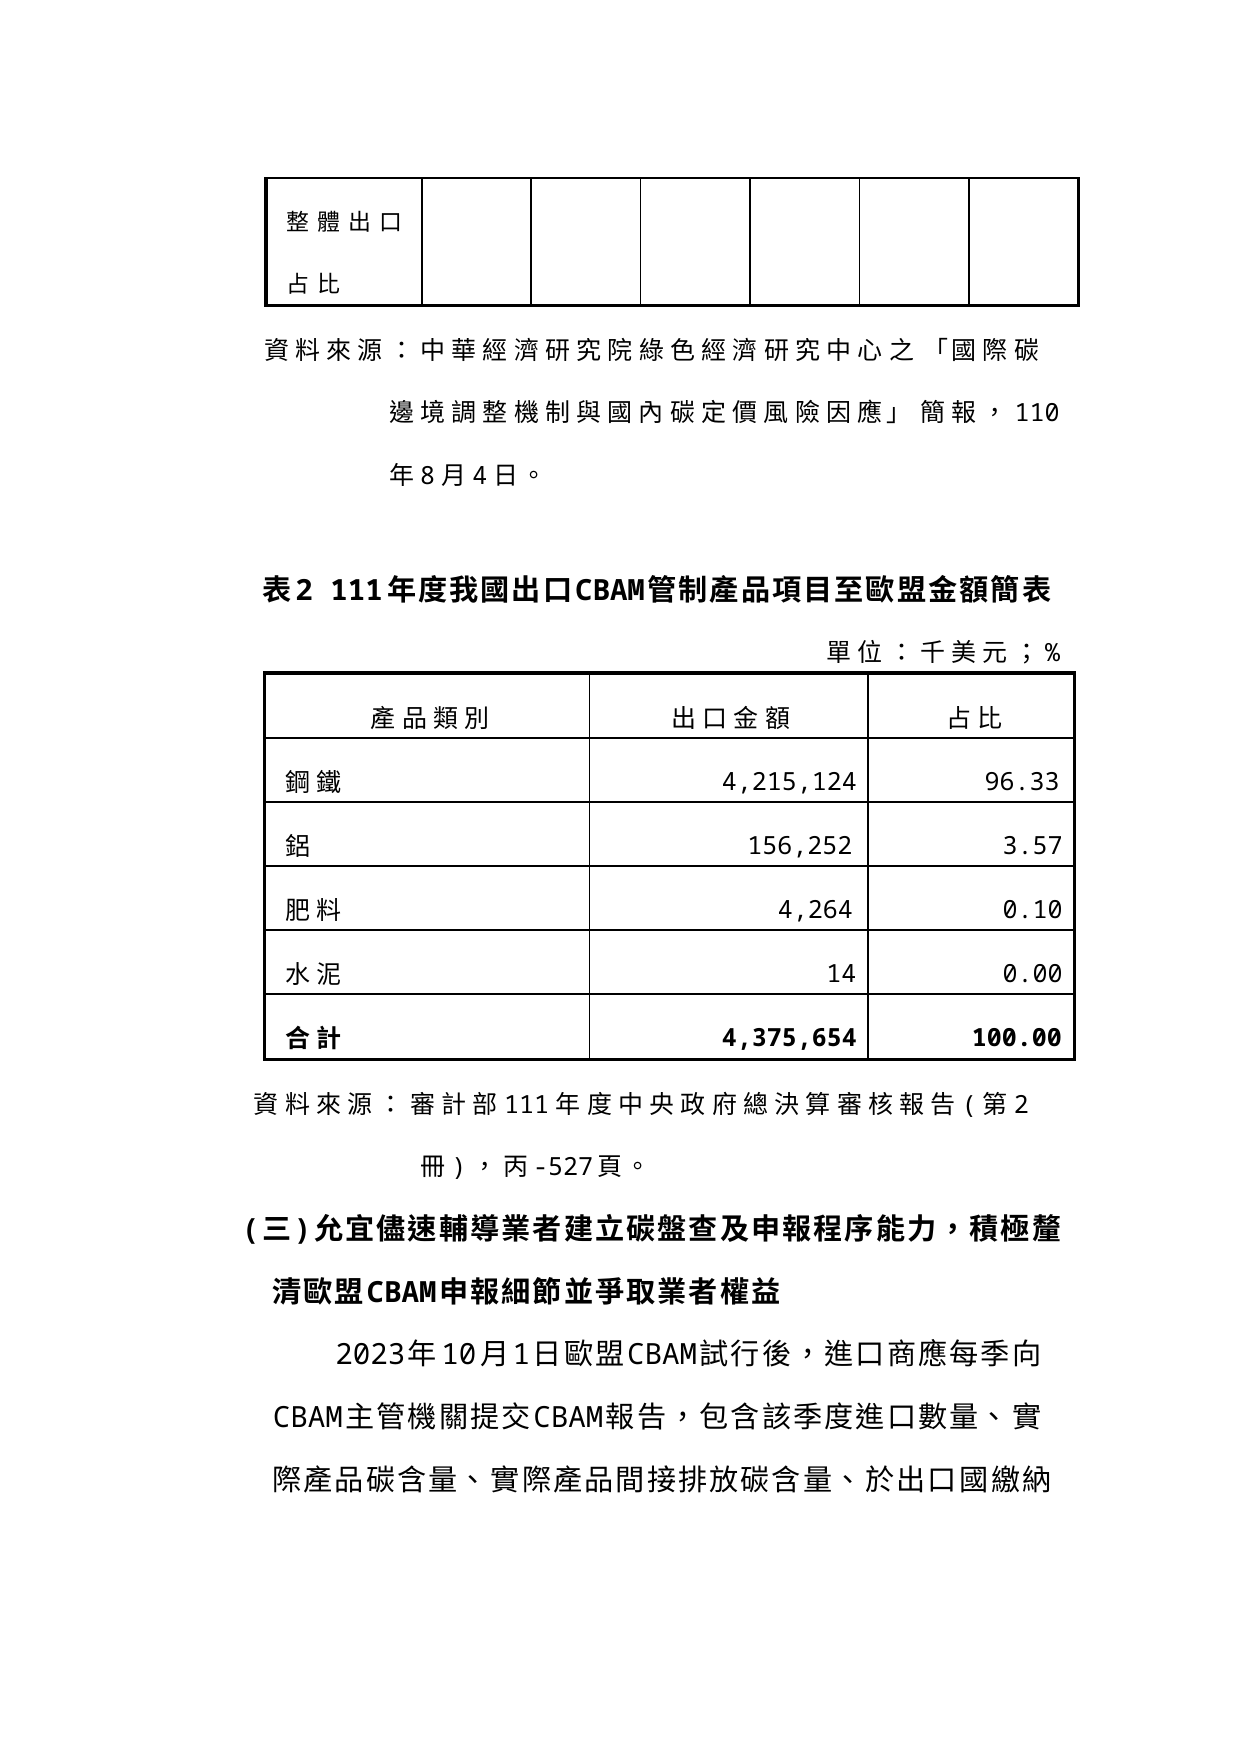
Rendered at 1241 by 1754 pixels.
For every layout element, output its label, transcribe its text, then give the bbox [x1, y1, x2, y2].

table_cell 肥料 [266, 867, 589, 929]
table_cell 3.57 [869, 803, 1073, 865]
table_cell 鋁 [266, 803, 589, 865]
table_cell 水泥 [266, 931, 589, 993]
text 2023年10月1日歐盟CBAM試行後，進口商應每季向CBAM主管機關提交CBAM報告，包含該季度進口數量、實際產品碳含量、實際產品間接排放碳含量、於出口國繳納 [266, 1311, 1063, 1498]
table_header 占比 [869, 675, 1073, 737]
table_cell 4,264 [590, 867, 867, 929]
table_header 出口金額 [590, 675, 867, 737]
table_cell 96.33 [869, 739, 1073, 801]
text 資料來源：審計部111年度中央政府總決算審核報告(第2冊)，丙-527頁。 [247, 1061, 1063, 1186]
table_cell 4,215,124 [590, 739, 867, 801]
table_cell 整體出口占比 [268, 179, 421, 304]
table_cell 14 [590, 931, 867, 993]
text 資料來源：中華經濟研究院綠色經濟研究中心之「國際碳邊境調整機制與國內碳定價風險因應」簡報，110年8月4日。 [258, 307, 1063, 494]
table_cell 鋼鐵 [266, 739, 589, 801]
text (三)允宜儘速輔導業者建立碳盤查及申報程序能力，積極釐清歐盟CBAM申報細節並爭取業者權益 [236, 1186, 1063, 1311]
table_cell [532, 179, 640, 304]
table_cell 0.10 [869, 867, 1073, 929]
table_cell [423, 179, 530, 304]
table_cell [970, 179, 1077, 304]
table_cell 合計 [266, 995, 589, 1057]
table_header 產品類別 [266, 675, 589, 737]
table_cell 0.00 [869, 931, 1073, 993]
table_cell [641, 179, 749, 304]
table_cell 4,375,654 [590, 995, 867, 1057]
table_cell [751, 179, 859, 304]
table_cell 100.00 [869, 995, 1073, 1057]
table_cell [860, 179, 968, 304]
text 表2 111年度我國出口CBAM管制產品項目至歐盟金額簡表 [255, 546, 1063, 609]
text 單位：千美元；% [177, 609, 1063, 671]
table_cell 156,252 [590, 803, 867, 865]
